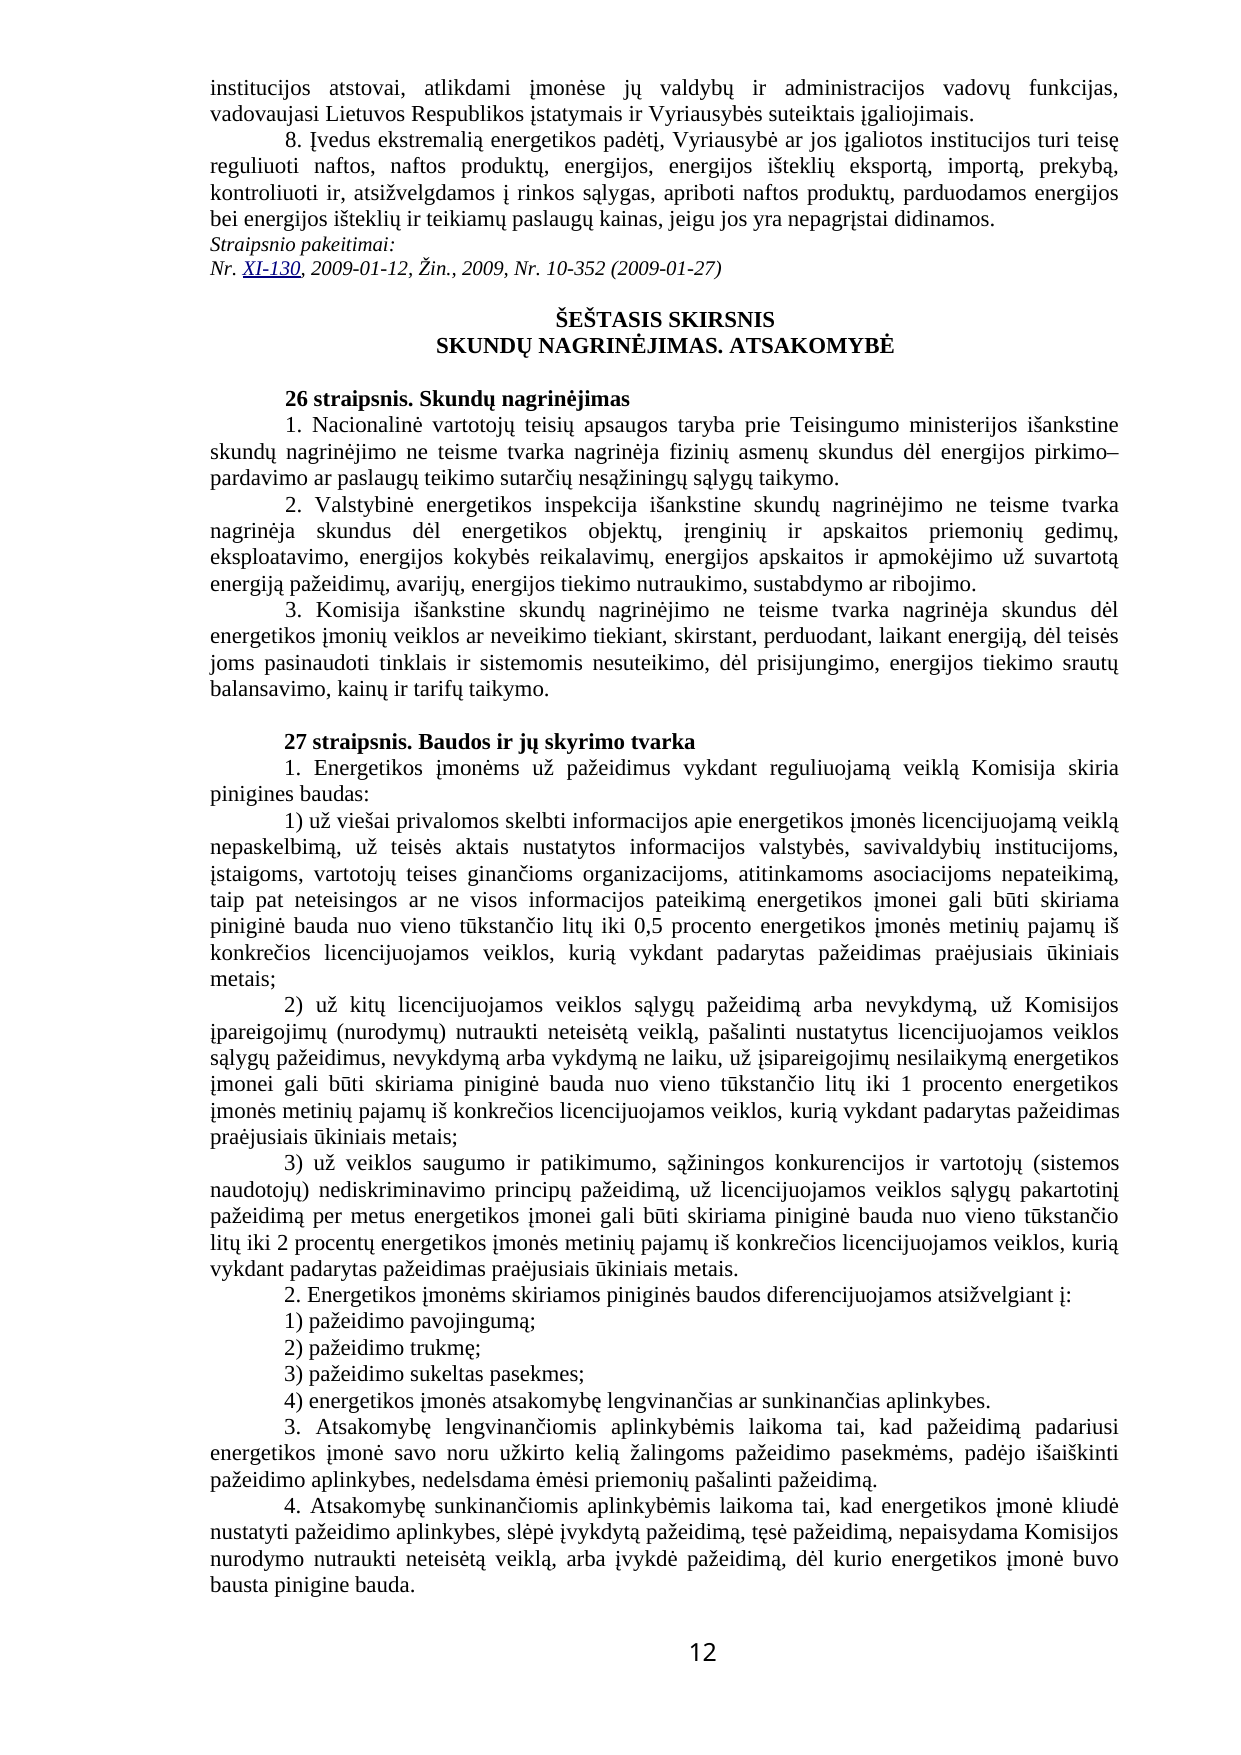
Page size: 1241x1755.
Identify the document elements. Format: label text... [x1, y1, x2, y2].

text 26 straipsnis. Skundų nagrinėjimas [210, 385, 1120, 412]
text 8. Įvedus ekstremalią energetikos padėtį, Vyriausybė ar jos įgaliotos institucijos turi teisę reguliuoti naftos, naftos produktų, energijos, energijos išteklių eksportą, importą, prekybą, kontroliuoti ir, atsižvelgdamos į rinkos sąlygas, apriboti naftos produktų, parduodamos energijos bei energijos išteklių ir teikiamų paslaugų kainas, jeigu jos yra nepagrįstai didinamos. [210, 126, 1120, 232]
text 1. Energetikos įmonėms už pažeidimus vykdant reguliuojamą veiklą Komisija skiria pinigines baudas: [210, 754, 1120, 807]
text 2. Energetikos įmonėms skiriamos piniginės baudos diferencijuojamos atsižvelgiant į: [210, 1281, 1120, 1308]
text 1) pažeidimo pavojingumą; [210, 1308, 1120, 1334]
text 3) pažeidimo sukeltas pasekmes; [210, 1360, 1120, 1387]
text Straipsnio pakeitimai: [210, 232, 1120, 256]
text 27 straipsnis. Baudos ir jų skyrimo tvarka [210, 728, 1120, 754]
text Nr. XI-130, 2009-01-12, Žin., 2009, Nr. 10-352 (2009-01-27) [210, 256, 1120, 280]
text ŠEŠTASIS SKIRSNIS [210, 306, 1120, 332]
text 4. Atsakomybę sunkinančiomis aplinkybėmis laikoma tai, kad energetikos įmonė kliudė nustatyti pažeidimo aplinkybes, slėpė įvykdytą pažeidimą, tęsė pažeidimą, nepaisydama Komisijos nurodymo nutraukti neteisėtą veiklą, arba įvykdė pažeidimą, dėl kurio energetikos įmonė buvo bausta pinigine bauda. [210, 1492, 1120, 1597]
text 2. Valstybinė energetikos inspekcija išankstine skundų nagrinėjimo ne teisme tvarka nagrinėja skundus dėl energetikos objektų, įrenginių ir apskaitos priemonių gedimų, eksploatavimo, energijos kokybės reikalavimų, energijos apskaitos ir apmokėjimo už suvartotą energiją pažeidimų, avarijų, energijos tiekimo nutraukimo, sustabdymo ar ribojimo. [210, 491, 1120, 596]
text 4) energetikos įmonės atsakomybę lengvinančias ar sunkinančias aplinkybes. [210, 1387, 1120, 1413]
text 2) pažeidimo trukmę; [210, 1334, 1120, 1360]
text 1. Nacionalinė vartotojų teisių apsaugos taryba prie Teisingumo ministerijos išankstine skundų nagrinėjimo ne teisme tvarka nagrinėja fizinių asmenų skundus dėl energijos pirkimo–pardavimo ar paslaugų teikimo sutarčių nesąžiningų sąlygų taikymo. [210, 412, 1120, 491]
text 1) už viešai privalomos skelbti informacijos apie energetikos įmonės licencijuojamą veiklą nepaskelbimą, už teisės aktais nustatytos informacijos valstybės, savivaldybių institucijoms, įstaigoms, vartotojų teises ginančioms organizacijoms, atitinkamoms asociacijoms nepateikimą, taip pat neteisingos ar ne visos informacijos pateikimą energetikos įmonei gali būti skiriama piniginė bauda nuo vieno tūkstančio litų iki 0,5 procento energetikos įmonės metinių pajamų iš konkrečios licencijuojamos veiklos, kurią vykdant padarytas pažeidimas praėjusiais ūkiniais metais; [210, 807, 1120, 991]
text 3. Komisija išankstine skundų nagrinėjimo ne teisme tvarka nagrinėja skundus dėl energetikos įmonių veiklos ar neveikimo tiekiant, skirstant, perduodant, laikant energiją, dėl teisės joms pasinaudoti tinklais ir sistemomis nesuteikimo, dėl prisijungimo, energijos tiekimo srautų balansavimo, kainų ir tarifų taikymo. [210, 596, 1120, 701]
text SKUNDŲ NAGRINĖJIMAS. atsakomybė [210, 332, 1120, 359]
text 3. Atsakomybę lengvinančiomis aplinkybėmis laikoma tai, kad pažeidimą padariusi energetikos įmonė savo noru užkirto kelią žalingoms pažeidimo pasekmėms, padėjo išaiškinti pažeidimo aplinkybes, nedelsdama ėmėsi priemonių pašalinti pažeidimą. [210, 1413, 1120, 1492]
text 3) už veiklos saugumo ir patikimumo, sąžiningos konkurencijos ir vartotojų (sistemos naudotojų) nediskriminavimo principų pažeidimą, už licencijuojamos veiklos sąlygų pakartotinį pažeidimą per metus energetikos įmonei gali būti skiriama piniginė bauda nuo vieno tūkstančio litų iki 2 procentų energetikos įmonės metinių pajamų iš konkrečios licencijuojamos veiklos, kurią vykdant padarytas pažeidimas praėjusiais ūkiniais metais. [210, 1149, 1120, 1281]
text 2) už kitų licencijuojamos veiklos sąlygų pažeidimą arba nevykdymą, už Komisijos įpareigojimų (nurodymų) nutraukti neteisėtą veiklą, pašalinti nustatytus licencijuojamos veiklos sąlygų pažeidimus, nevykdymą arba vykdymą ne laiku, už įsipareigojimų nesilaikymą energetikos įmonei gali būti skiriama piniginė bauda nuo vieno tūkstančio litų iki 1 procento energetikos įmonės metinių pajamų iš konkrečios licencijuojamos veiklos, kurią vykdant padarytas pažeidimas praėjusiais ūkiniais metais; [210, 991, 1120, 1149]
text institucijos atstovai, atlikdami įmonėse jų valdybų ir administracijos vadovų funkcijas, vadovaujasi Lietuvos Respublikos įstatymais ir Vyriausybės suteiktais įgaliojimais. [210, 73, 1120, 126]
